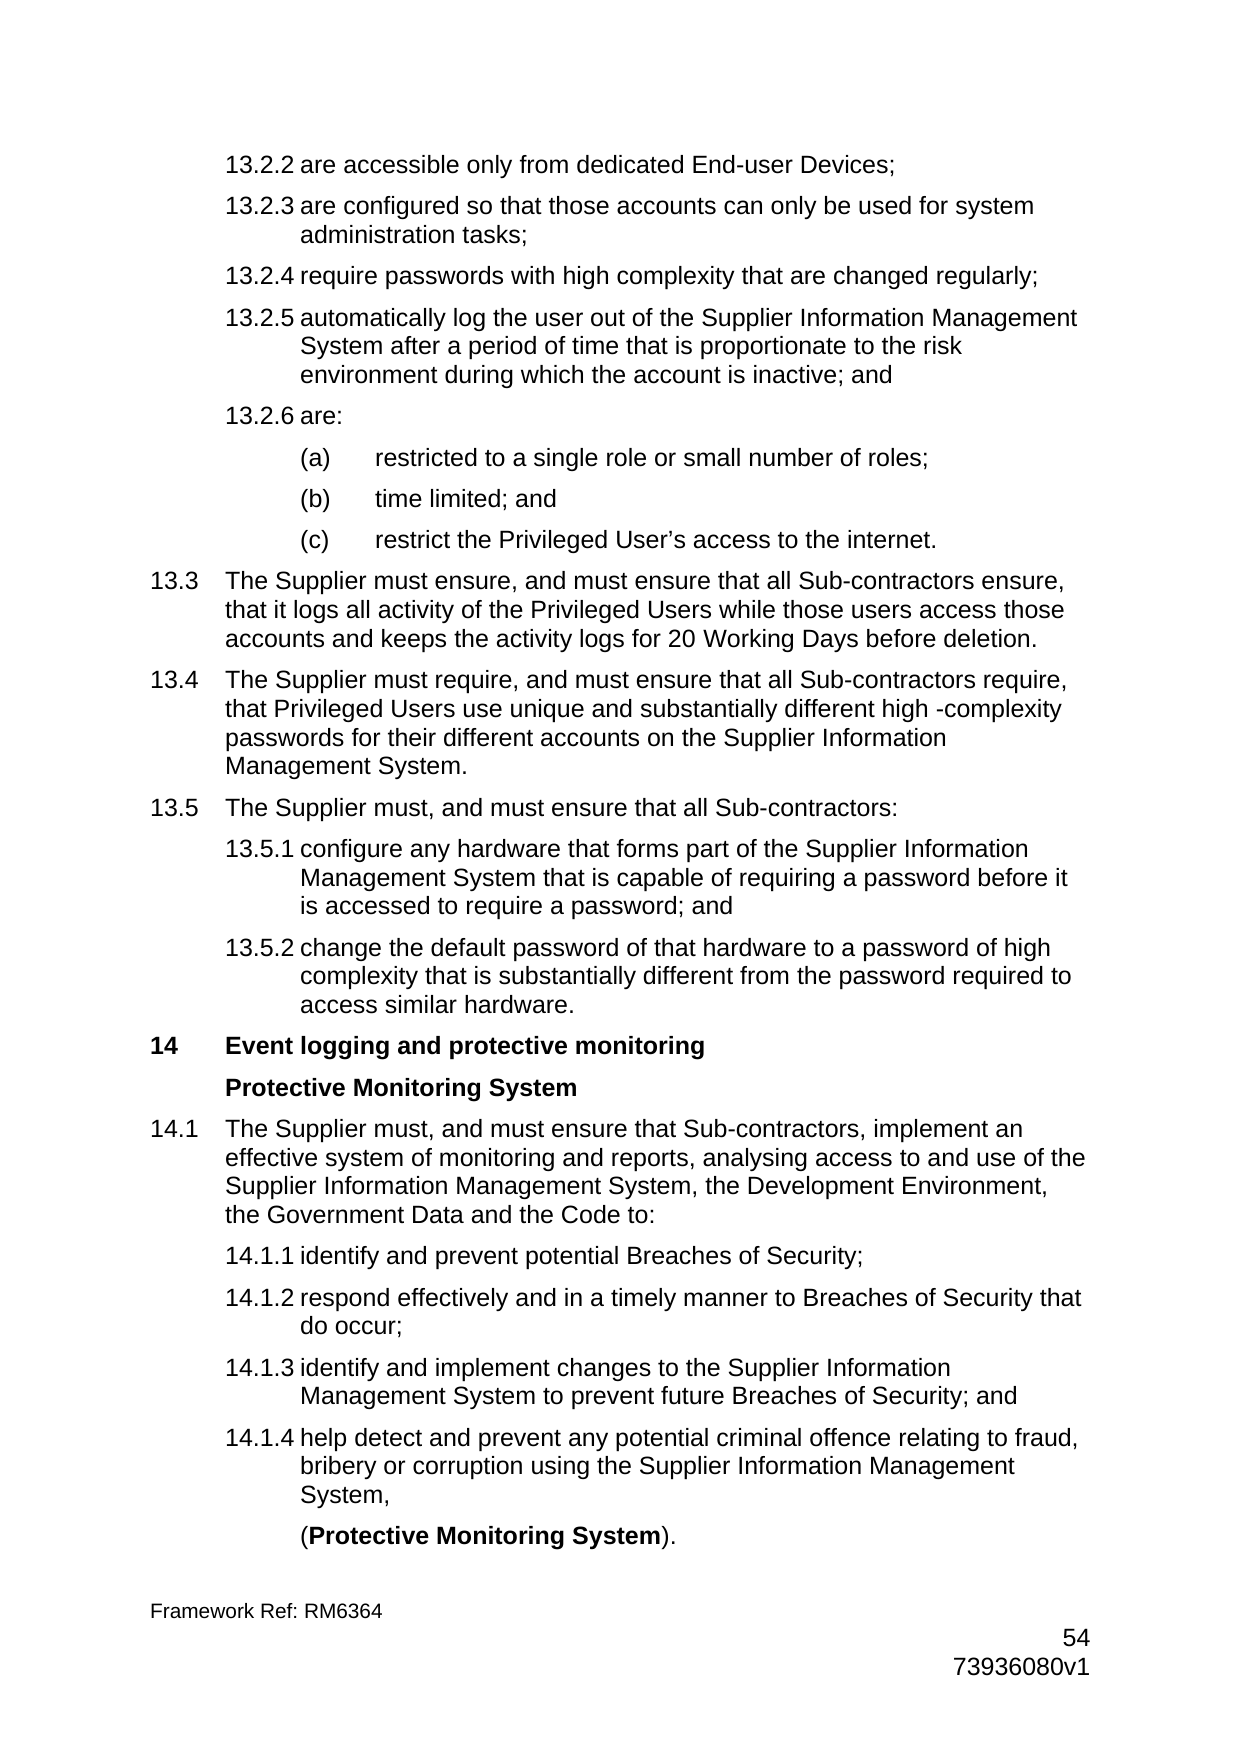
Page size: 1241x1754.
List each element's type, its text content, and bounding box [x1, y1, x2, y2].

list configure any hardware that forms part of the Supplier Information Management System that is capable of requiring a password before it is accessed to require a password; and [225, 834, 1090, 920]
list restrict the Privileged User’s access to the internet. [300, 525, 1090, 554]
list Event logging and protective monitoring [150, 1031, 1090, 1060]
list are accessible only from dedicated End-user Devices; [225, 150, 1090, 179]
list are: [225, 401, 1090, 430]
list automatically log the user out of the Supplier Information Management System after a period of time that is proportionate to the risk environment during which the account is inactive; and [225, 302, 1090, 389]
list time limited; and [300, 484, 1090, 512]
list help detect and prevent any potential criminal offence relating to fraud, bribery or corruption using the Supplier Information Management System, [225, 1422, 1090, 1509]
list change the default password of that hardware to a password of high complexity that is substantially different from the password required to access similar hardware. [225, 932, 1090, 1019]
text Protective Monitoring System [225, 1072, 1090, 1101]
list The Supplier must, and must ensure that Sub-contractors, implement an effective system of monitoring and reports, analysing access to and use of the Supplier Information Management System, the Development Environment, the Government Data and the Code to: [150, 1114, 1090, 1229]
list The Supplier must ensure, and must ensure that all Sub-contractors ensure, that it logs all activity of the Privileged Users while those users access those accounts and keeps the activity logs for 20 Working Days before deletion. [150, 566, 1090, 652]
list The Supplier must require, and must ensure that all Sub-contractors require, that Privileged Users use unique and substantially different high -complexity passwords for their different accounts on the Supplier Information Management System. [150, 665, 1090, 780]
list are configured so that those accounts can only be used for system administration tasks; [225, 191, 1090, 249]
list identify and prevent potential Breaches of Security; [225, 1241, 1090, 1270]
list respond effectively and in a timely manner to Breaches of Security that do occur; [225, 1282, 1090, 1340]
list restricted to a single role or small number of roles; [300, 442, 1090, 471]
list require passwords with high complexity that are changed regularly; [225, 261, 1090, 290]
subtitle (Protective Monitoring System). [225, 1521, 1090, 1550]
list identify and implement changes to the Supplier Information Management System to prevent future Breaches of Security; and [225, 1352, 1090, 1410]
list The Supplier must, and must ensure that all Sub-contractors: [150, 792, 1090, 821]
